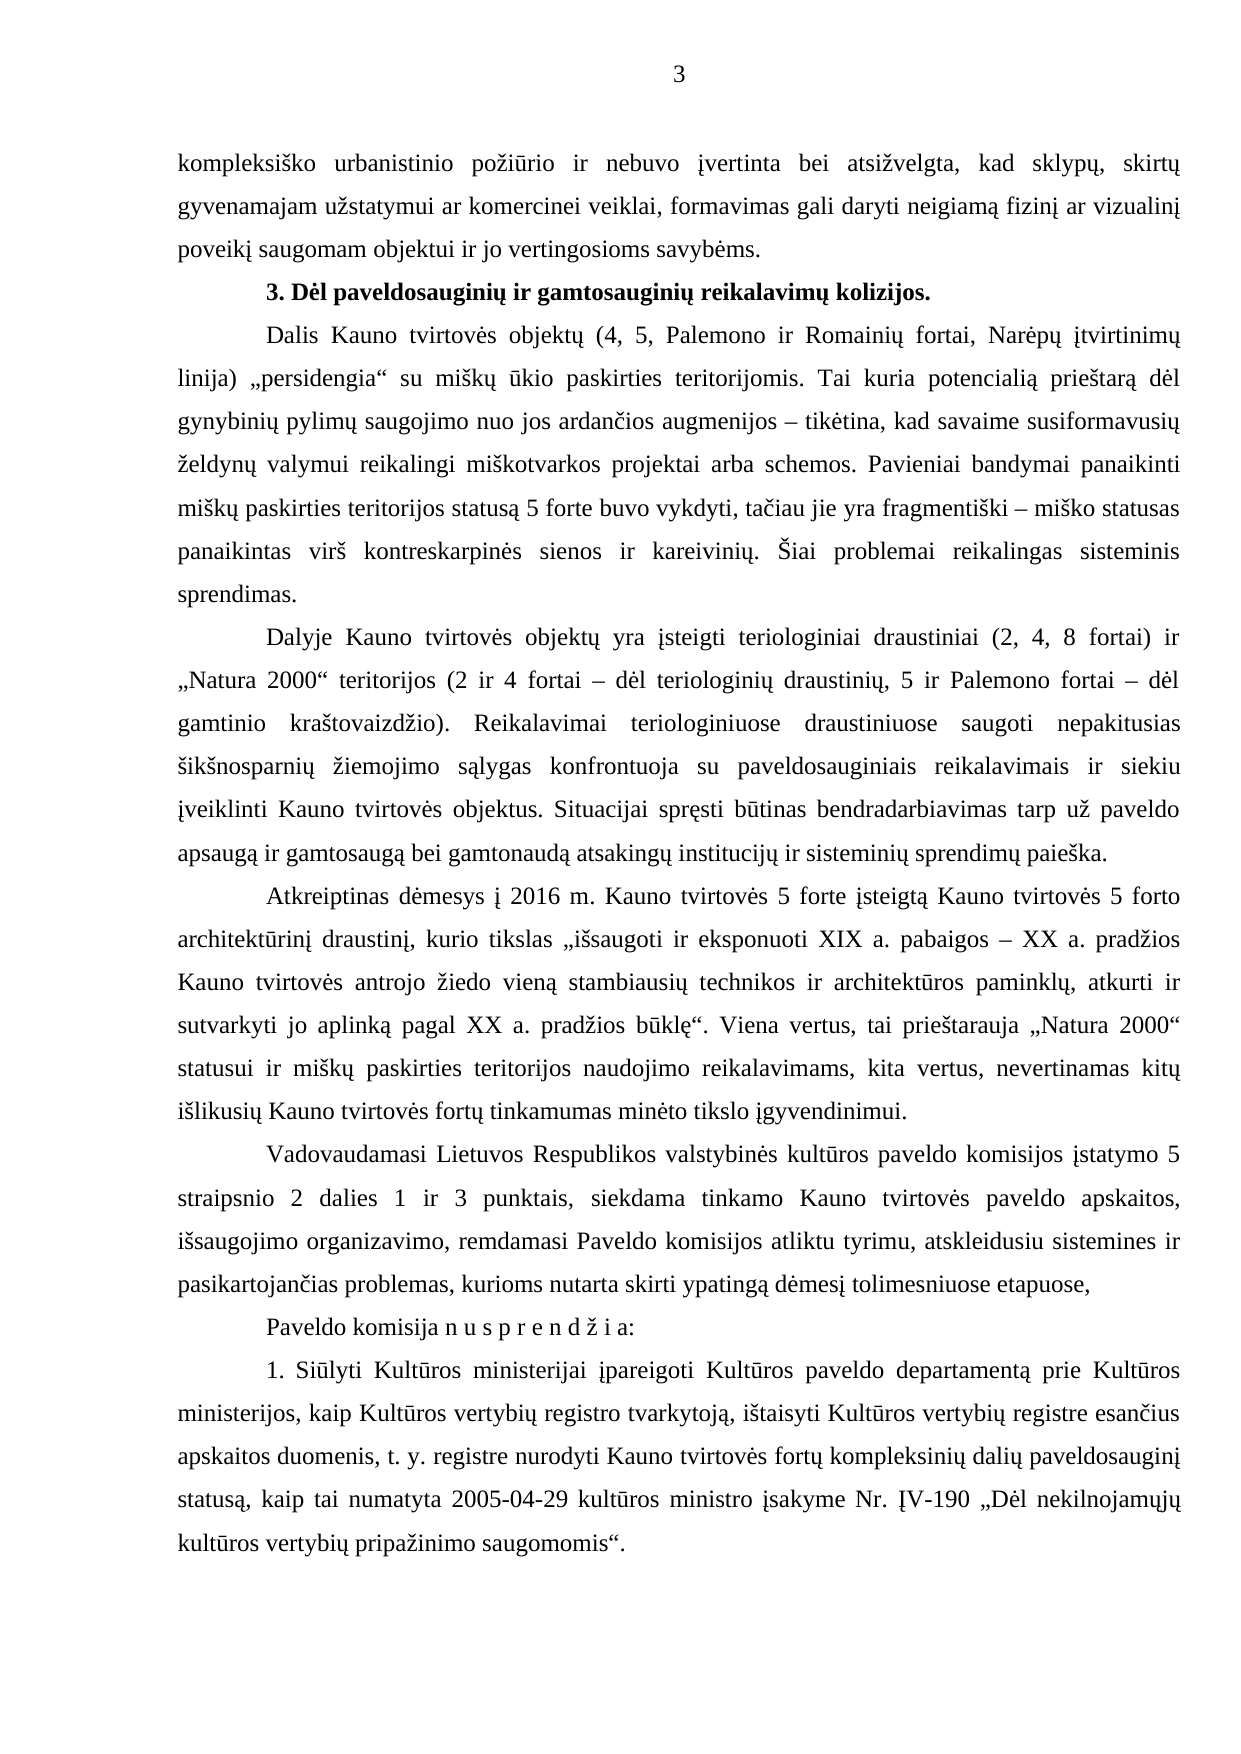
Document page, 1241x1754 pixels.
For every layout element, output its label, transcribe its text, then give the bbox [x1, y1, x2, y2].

text 3. Dėl paveldosauginių ir gamtosauginių reikalavimų kolizijos. [177, 277, 1181, 306]
text Paveldo komisija n u s p r e n d ž i a: [177, 1312, 1181, 1341]
text Dalis Kauno tvirtovės objektų (4, 5, Palemono ir Romainių fortai, Narėpų įtvirtinimų linija) „persidengia“ su miškų ūkio paskirties teritorijomis. Tai kuria potencialią prieštarą dėl gynybinių pylimų saugojimo nuo jos ardančios augmenijos – tikėtina, kad savaime susiformavusių želdynų valymui reikalingi miškotvarkos projektai arba schemos. Pavieniai bandymai panaikinti miškų paskirties teritorijos statusą 5 forte buvo vykdyti, tačiau jie yra fragmentiški – miško statusas panaikintas virš kontreskarpinės sienos ir kareivinių. Šiai problemai reikalingas sisteminis sprendimas. [177, 320, 1181, 608]
text Dalyje Kauno tvirtovės objektų yra įsteigti teriologiniai draustiniai (2, 4, 8 fortai) ir „Natura 2000“ teritorijos (2 ir 4 fortai – dėl teriologinių draustinių, 5 ir Palemono fortai – dėl gamtinio kraštovaizdžio). Reikalavimai teriologiniuose draustiniuose saugoti nepakitusias šikšnosparnių žiemojimo sąlygas konfrontuoja su paveldosauginiais reikalavimais ir siekiu įveiklinti Kauno tvirtovės objektus. Situacijai spręsti būtinas bendradarbiavimas tarp už paveldo apsaugą ir gamtosaugą bei gamtonaudą atsakingų institucijų ir sisteminių sprendimų paieška. [177, 622, 1181, 866]
text Vadovaudamasi Lietuvos Respublikos valstybinės kultūros paveldo komisijos įstatymo 5 straipsnio 2 dalies 1 ir 3 punktais, siekdama tinkamo Kauno tvirtovės paveldo apskaitos, išsaugojimo organizavimo, remdamasi Paveldo komisijos atliktu tyrimu, atskleidusiu sistemines ir pasikartojančias problemas, kurioms nutarta skirti ypatingą dėmesį tolimesniuose etapuose, [177, 1139, 1181, 1298]
text kompleksiško urbanistinio požiūrio ir nebuvo įvertinta bei atsižvelgta, kad sklypų, skirtų gyvenamajam užstatymui ar komercinei veiklai, formavimas gali daryti neigiamą fizinį ar vizualinį poveikį saugomam objektui ir jo vertingosioms savybėms. [177, 148, 1181, 263]
text 1. Siūlyti Kultūros ministerijai įpareigoti Kultūros paveldo departamentą prie Kultūros ministerijos, kaip Kultūros vertybių registro tvarkytoją, ištaisyti Kultūros vertybių registre esančius apskaitos duomenis, t. y. registre nurodyti Kauno tvirtovės fortų kompleksinių dalių paveldosauginį statusą, kaip tai numatyta 2005-04-29 kultūros ministro įsakyme Nr. ĮV-190 „Dėl nekilnojamųjų kultūros vertybių pripažinimo saugomomis“. [177, 1355, 1181, 1556]
text Atkreiptinas dėmesys į 2016 m. Kauno tvirtovės 5 forte įsteigtą Kauno tvirtovės 5 forto architektūrinį draustinį, kurio tikslas „išsaugoti ir eksponuoti XIX a. pabaigos – XX a. pradžios Kauno tvirtovės antrojo žiedo vieną stambiausių technikos ir architektūros paminklų, atkurti ir sutvarkyti jo aplinką pagal XX a. pradžios būklę“. Viena vertus, tai prieštarauja „Natura 2000“ statusui ir miškų paskirties teritorijos naudojimo reikalavimams, kita vertus, nevertinamas kitų išlikusių Kauno tvirtovės fortų tinkamumas minėto tikslo įgyvendinimui. [177, 881, 1181, 1125]
